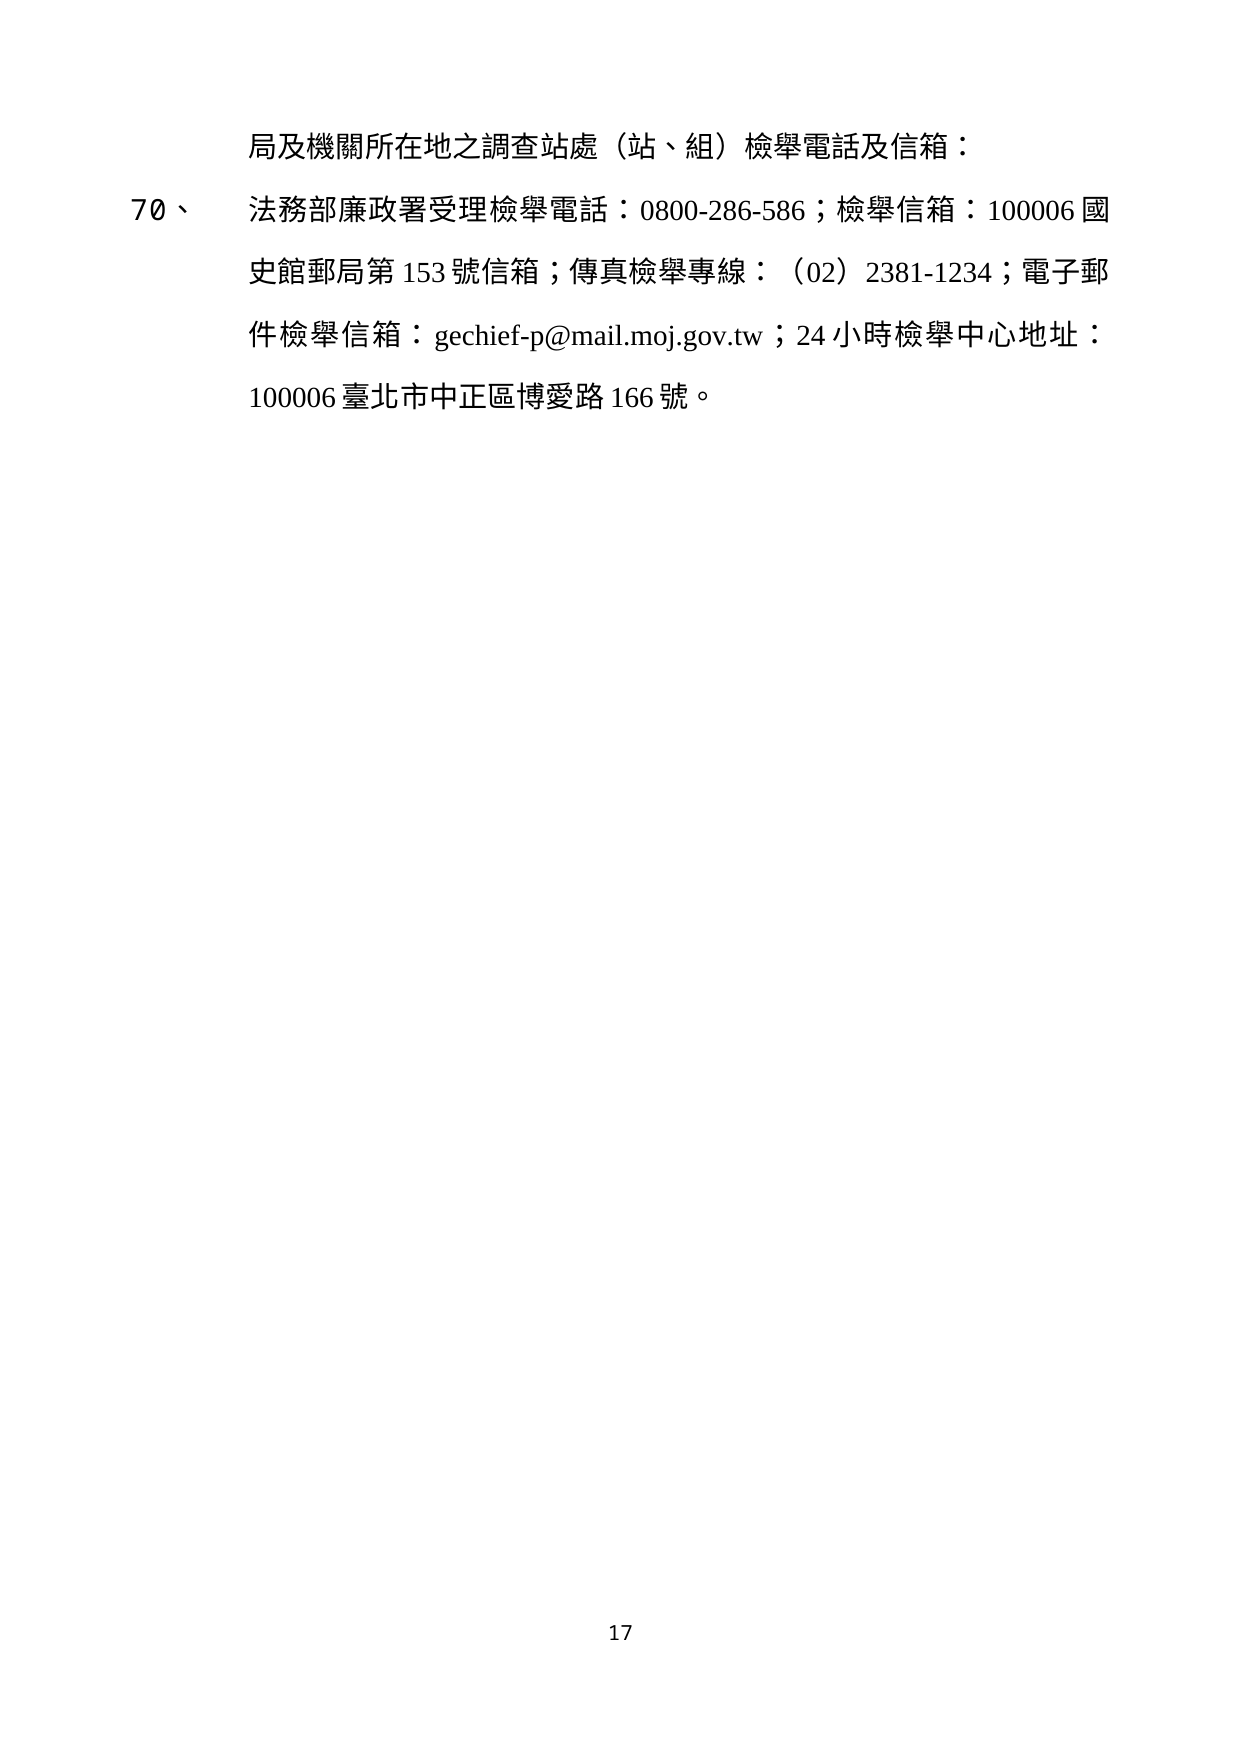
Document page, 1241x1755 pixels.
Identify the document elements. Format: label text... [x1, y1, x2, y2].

list 局及機關所在地之調查站處（站、組）檢舉電話及信箱： [130, 103, 1110, 166]
list 法務部廉政署受理檢舉電話：0800-286-586；檢舉信箱：100006國史館郵局第153號信箱；傳真檢舉專線：（02）2381-1234；電子郵件檢舉信箱：gechief-p@mail.moj.gov.tw；24小時檢舉中心地址：100006臺北市中正區博愛路166號。 [130, 166, 1110, 416]
